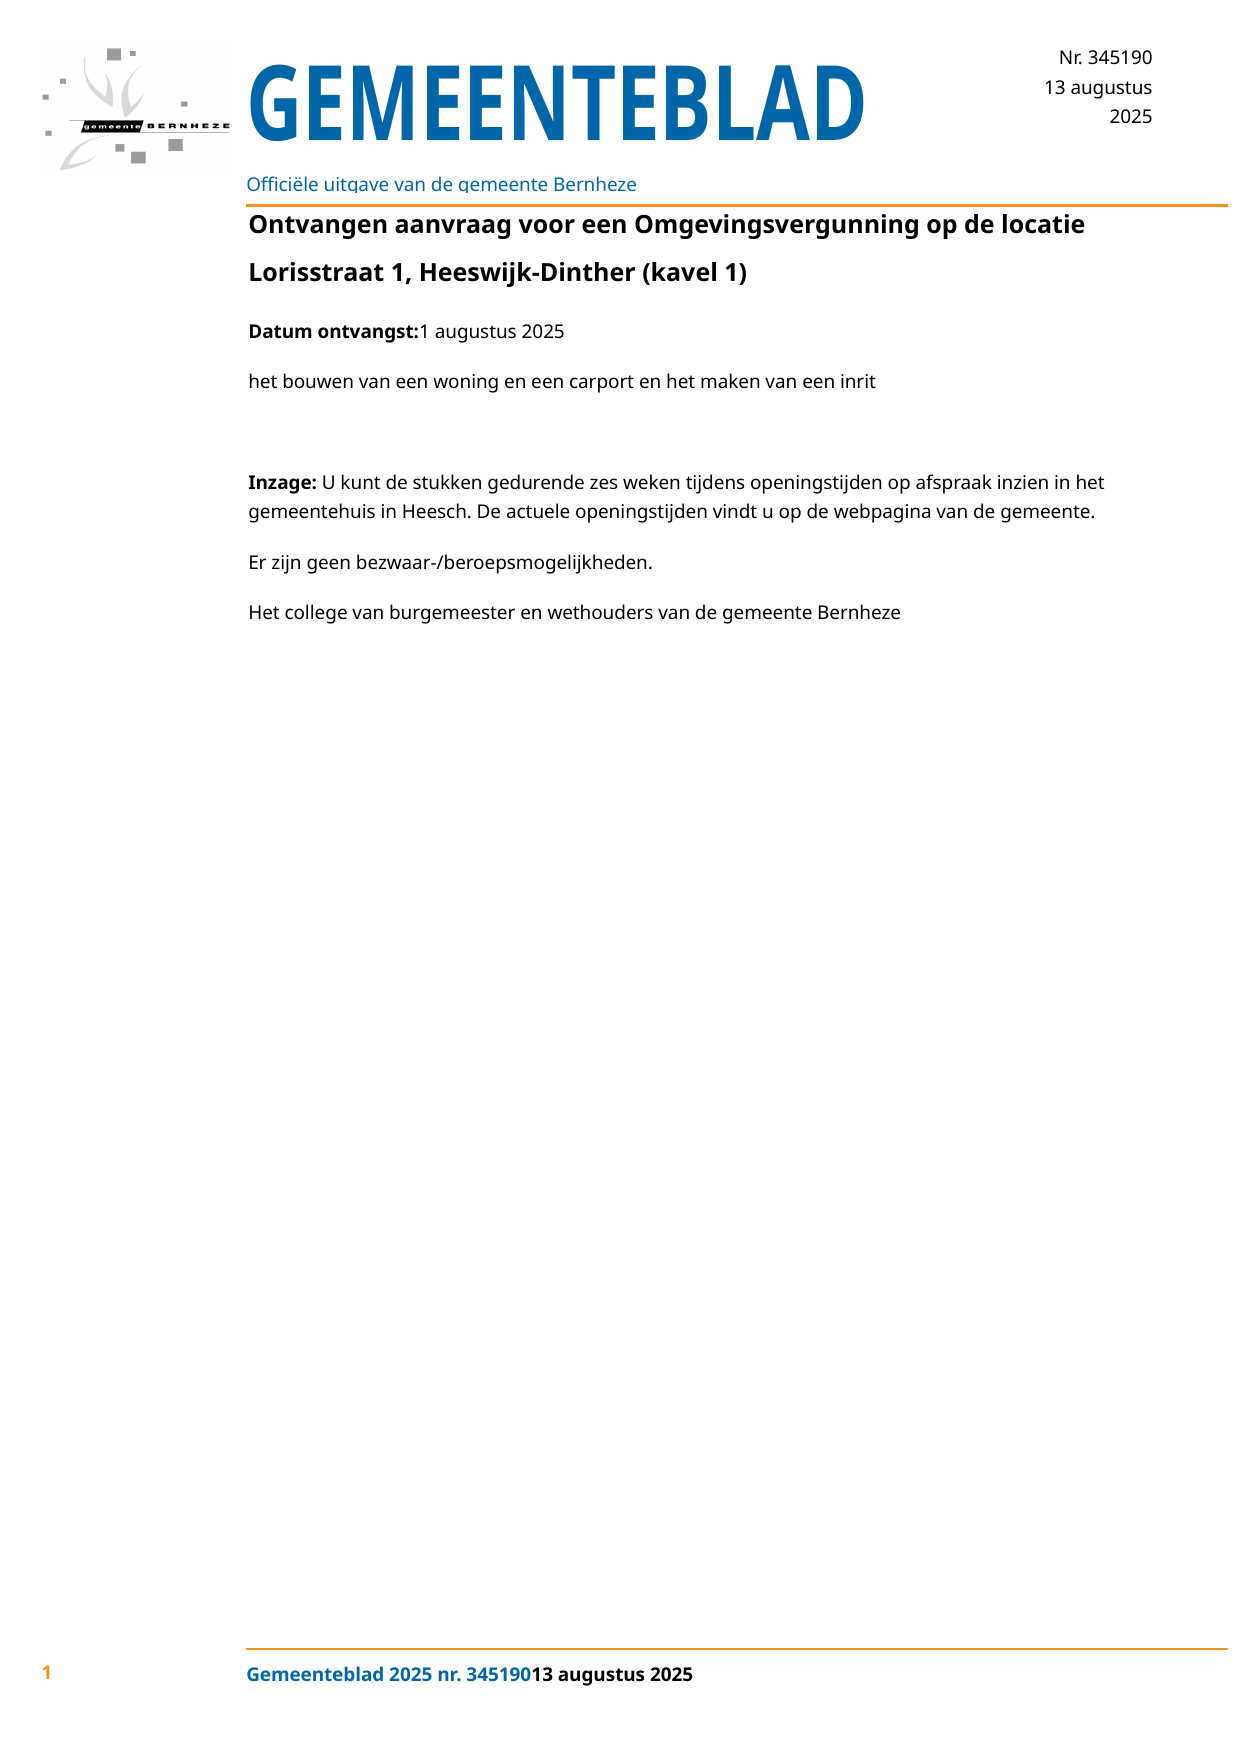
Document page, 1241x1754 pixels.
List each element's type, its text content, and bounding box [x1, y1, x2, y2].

text Inzage: U kunt de stukken gedurende zes weken tijdens openingstijden op afspraak inzien in het gemeentehuis in Heesch. De actuele openingstijden vindt u op de webpagina van de gemeente. [248, 469, 1152, 524]
text Het college van burgemeester en wethouders van de gemeente Bernheze [248, 599, 1152, 625]
text Er zijn geen bezwaar-/beroepsmogelijkheden. [248, 549, 1152, 575]
text het bouwen van een woning en een carport en het maken van een inrit [248, 368, 1152, 394]
text Ontvangen aanvraag voor een Omgevingsvergunning op de locatie Lorisstraat 1, Heeswijk-Dinther (kavel 1) [248, 207, 1152, 288]
text Datum ontvangst:1 augustus 2025 [248, 318, 1152, 344]
picture [41, 47, 231, 172]
